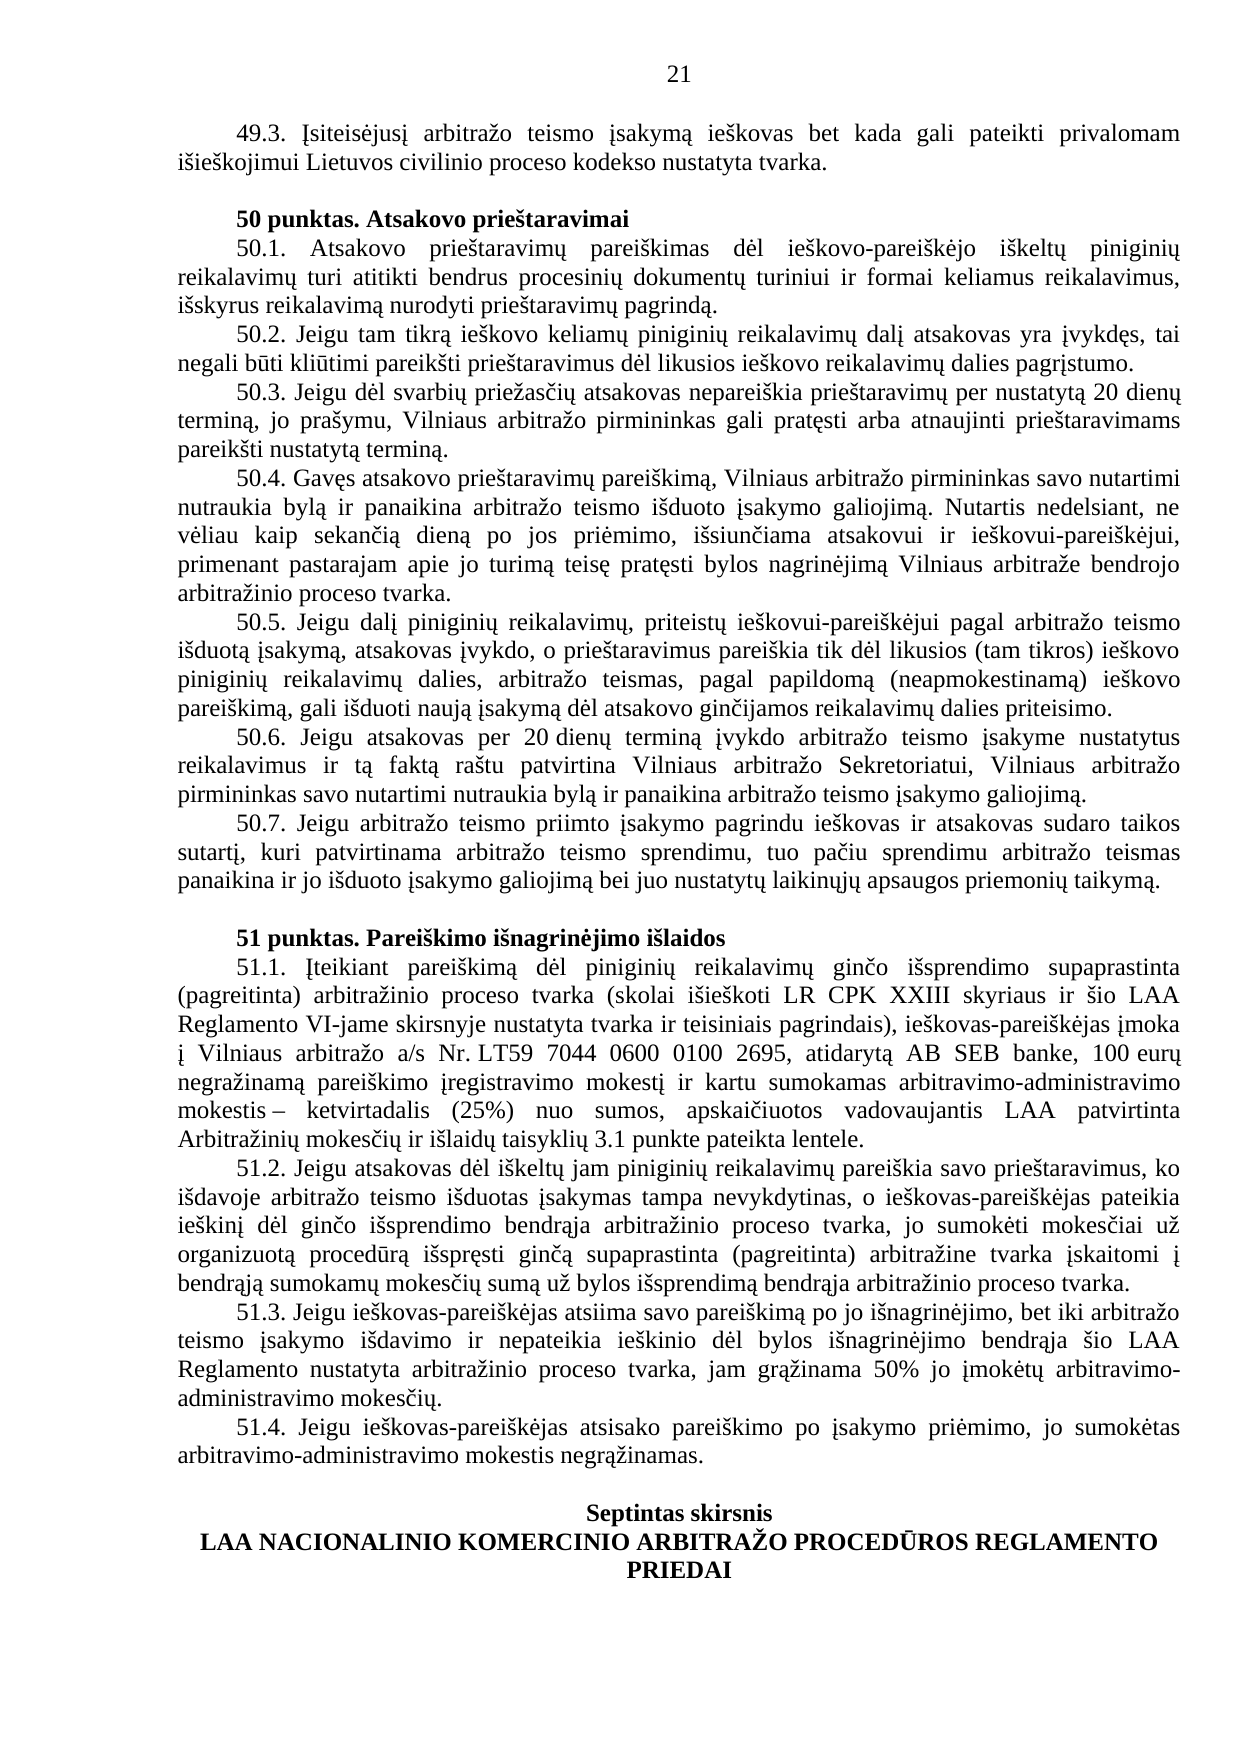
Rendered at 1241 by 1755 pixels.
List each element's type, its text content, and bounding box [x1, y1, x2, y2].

text 51.1. Įteikiant pareiškimą dėl piniginių reikalavimų ginčo išsprendimo supaprastinta (pagreitinta) arbitražinio proceso tvarka (skolai išieškoti LR CPK XXIII skyriaus ir šio LAA Reglamento VI-jame skirsnyje nustatyta tvarka ir teisiniais pagrindais), ieškovas-pareiškėjas įmoka į Vilniaus arbitražo a/s Nr. LT59 7044 0600 0100 2695, atidarytą AB SEB banke, 100 eurų negražinamą pareiškimo įregistravimo mokestį ir kartu sumokamas arbitravimo-administravimo mokestis – ketvirtadalis (25%) nuo sumos, apskaičiuotos vadovaujantis LAA patvirtinta Arbitražinių mokesčių ir išlaidų taisyklių 3.1 punkte pateikta lentele. [177, 952, 1181, 1153]
text Septintas skirsnis [177, 1498, 1181, 1527]
text 51.3. Jeigu ieškovas-pareiškėjas atsiima savo pareiškimą po jo išnagrinėjimo, bet iki arbitražo teismo įsakymo išdavimo ir nepateikia ieškinio dėl bylos išnagrinėjimo bendrąja šio LAA Reglamento nustatyta arbitražinio proceso tvarka, jam grąžinama 50% jo įmokėtų arbitravimo-administravimo mokesčių. [177, 1297, 1181, 1412]
text 50.5. Jeigu dalį piniginių reikalavimų, priteistų ieškovui-pareiškėjui pagal arbitražo teismo išduotą įsakymą, atsakovas įvykdo, o prieštaravimus pareiškia tik dėl likusios (tam tikros) ieškovo piniginių reikalavimų dalies, arbitražo teismas, pagal papildomą (neapmokestinamą) ieškovo pareiškimą, gali išduoti naują įsakymą dėl atsakovo ginčijamos reikalavimų dalies priteisimo. [177, 607, 1181, 722]
text 49.3. Įsiteisėjusį arbitražo teismo įsakymą ieškovas bet kada gali pateikti privalomam išieškojimui Lietuvos civilinio proceso kodekso nustatyta tvarka. [177, 118, 1181, 176]
text 51.4. Jeigu ieškovas-pareiškėjas atsisako pareiškimo po įsakymo priėmimo, jo sumokėtas arbitravimo-administravimo mokestis negrąžinamas. [177, 1412, 1181, 1469]
text 50.2. Jeigu tam tikrą ieškovo keliamų piniginių reikalavimų dalį atsakovas yra įvykdęs, tai negali būti kliūtimi pareikšti prieštaravimus dėl likusios ieškovo reikalavimų dalies pagrįstumo. [177, 319, 1181, 377]
text 50.7. Jeigu arbitražo teismo priimto įsakymo pagrindu ieškovas ir atsakovas sudaro taikos sutartį, kuri patvirtinama arbitražo teismo sprendimu, tuo pačiu sprendimu arbitražo teismas panaikina ir jo išduoto įsakymo galiojimą bei juo nustatytų laikinųjų apsaugos priemonių taikymą. [177, 808, 1181, 894]
text 51 punktas. Pareiškimo išnagrinėjimo išlaidos [177, 923, 1181, 952]
text 50.1. Atsakovo prieštaravimų pareiškimas dėl ieškovo-pareiškėjo iškeltų piniginių reikalavimų turi atitikti bendrus procesinių dokumentų turiniui ir formai keliamus reikalavimus, išskyrus reikalavimą nurodyti prieštaravimų pagrindą. [177, 233, 1181, 319]
text 50 punktas. Atsakovo prieštaravimai [177, 204, 1181, 233]
text 51.2. Jeigu atsakovas dėl iškeltų jam piniginių reikalavimų pareiškia savo prieštaravimus, ko išdavoje arbitražo teismo išduotas įsakymas tampa nevykdytinas, o ieškovas-pareiškėjas pateikia ieškinį dėl ginčo išsprendimo bendrąja arbitražinio proceso tvarka, jo sumokėti mokesčiai už organizuotą procedūrą išspręsti ginčą supaprastinta (pagreitinta) arbitražine tvarka įskaitomi į bendrąją sumokamų mokesčių sumą už bylos išsprendimą bendrąja arbitražinio proceso tvarka. [177, 1153, 1181, 1297]
text 50.6. Jeigu atsakovas per 20 dienų terminą įvykdo arbitražo teismo įsakyme nustatytus reikalavimus ir tą faktą raštu patvirtina Vilniaus arbitražo Sekretoriatui, Vilniaus arbitražo pirmininkas savo nutartimi nutraukia bylą ir panaikina arbitražo teismo įsakymo galiojimą. [177, 722, 1181, 808]
text 50.3. Jeigu dėl svarbių priežasčių atsakovas nepareiškia prieštaravimų per nustatytą 20 dienų terminą, jo prašymu, Vilniaus arbitražo pirmininkas gali pratęsti arba atnaujinti prieštaravimams pareikšti nustatytą terminą. [177, 377, 1181, 463]
text LAA NACIONALINIO KOMERCINIO ARBITRAŽO PROCEDŪROS REGLAMENTO PRIEDAI [177, 1527, 1181, 1584]
text 50.4. Gavęs atsakovo prieštaravimų pareiškimą, Vilniaus arbitražo pirmininkas savo nutartimi nutraukia bylą ir panaikina arbitražo teismo išduoto įsakymo galiojimą. Nutartis nedelsiant, ne vėliau kaip sekančią dieną po jos priėmimo, išsiunčiama atsakovui ir ieškovui-pareiškėjui, primenant pastarajam apie jo turimą teisę pratęsti bylos nagrinėjimą Vilniaus arbitraže bendrojo arbitražinio proceso tvarka. [177, 463, 1181, 607]
